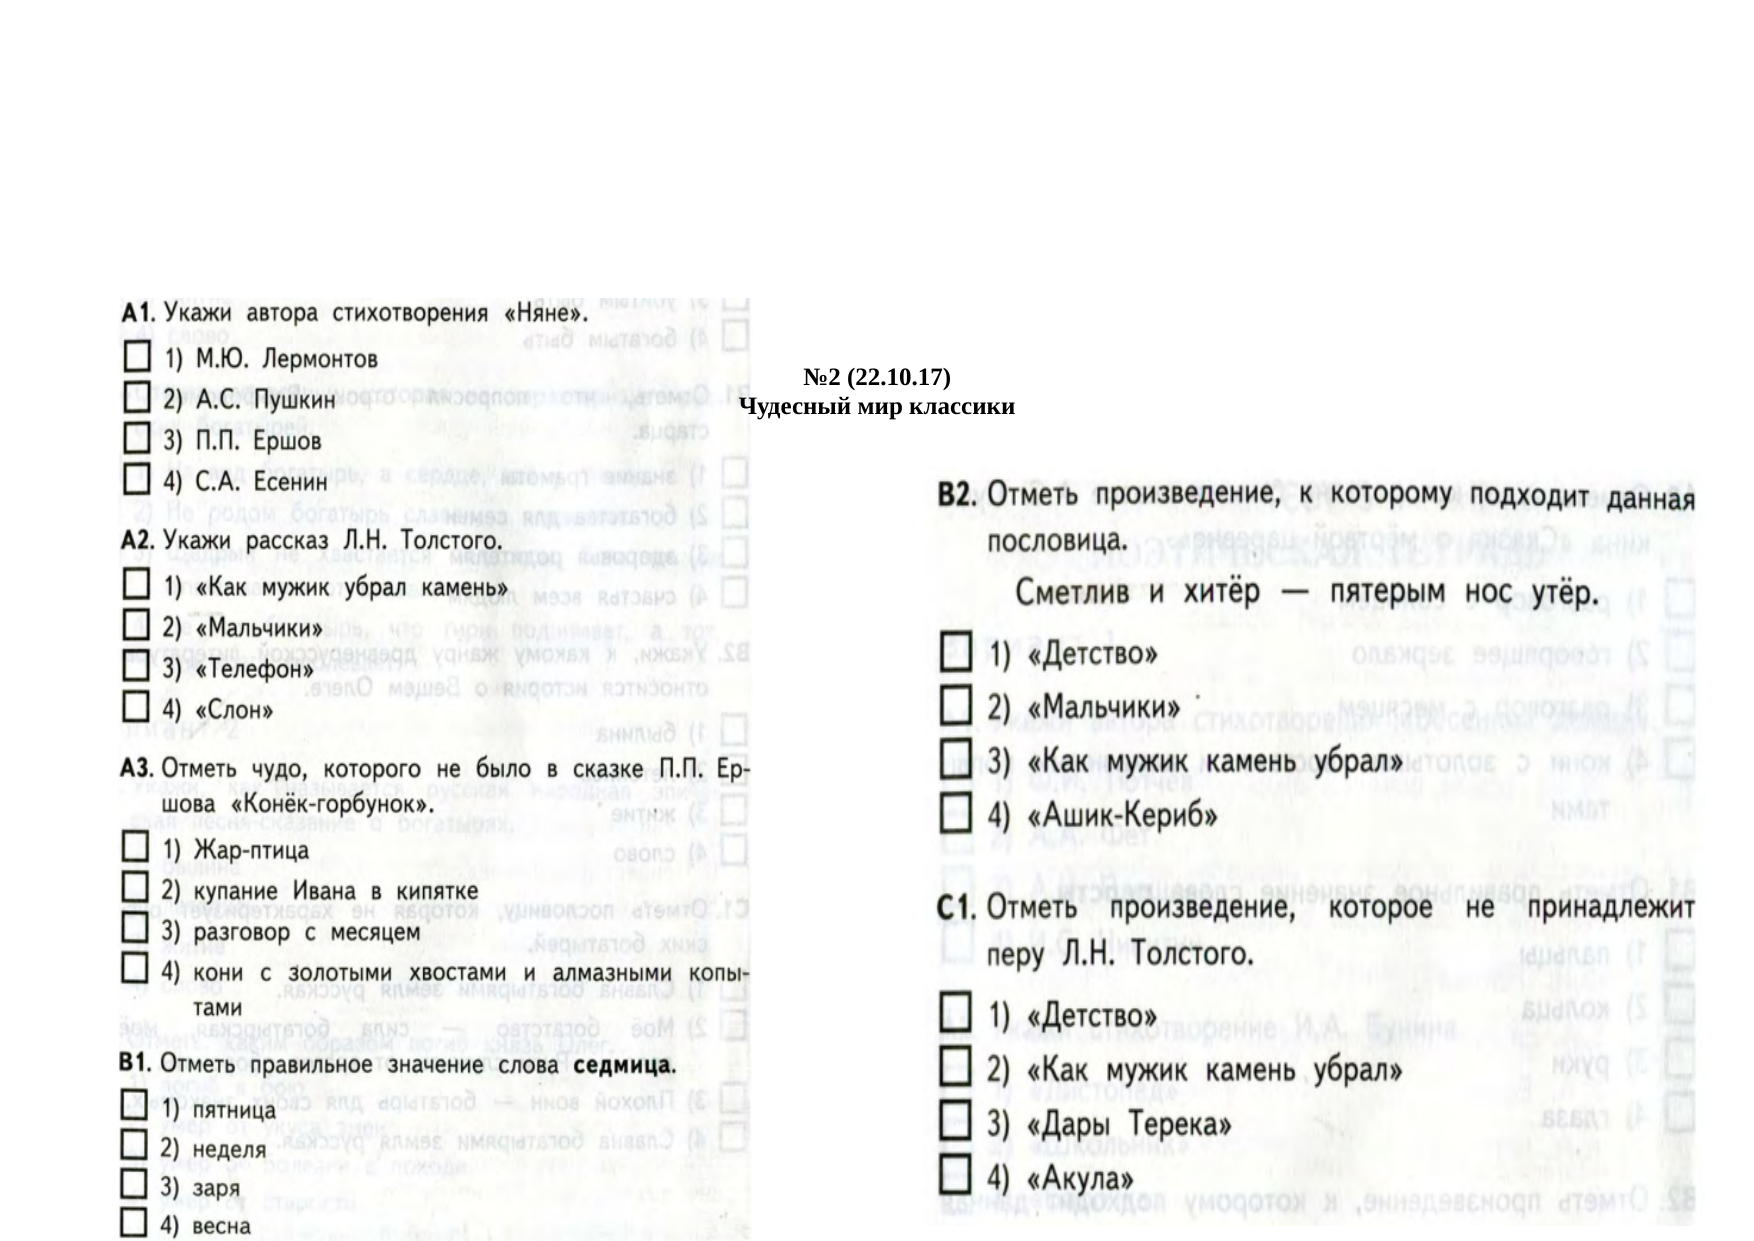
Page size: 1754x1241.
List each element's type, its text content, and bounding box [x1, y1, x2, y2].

text №2 (22.10.17) [754, 362, 1679, 391]
text Чудесный мир классики [75, 391, 117, 420]
text Чудесный мир классики [754, 391, 1679, 420]
text [75, 362, 117, 391]
